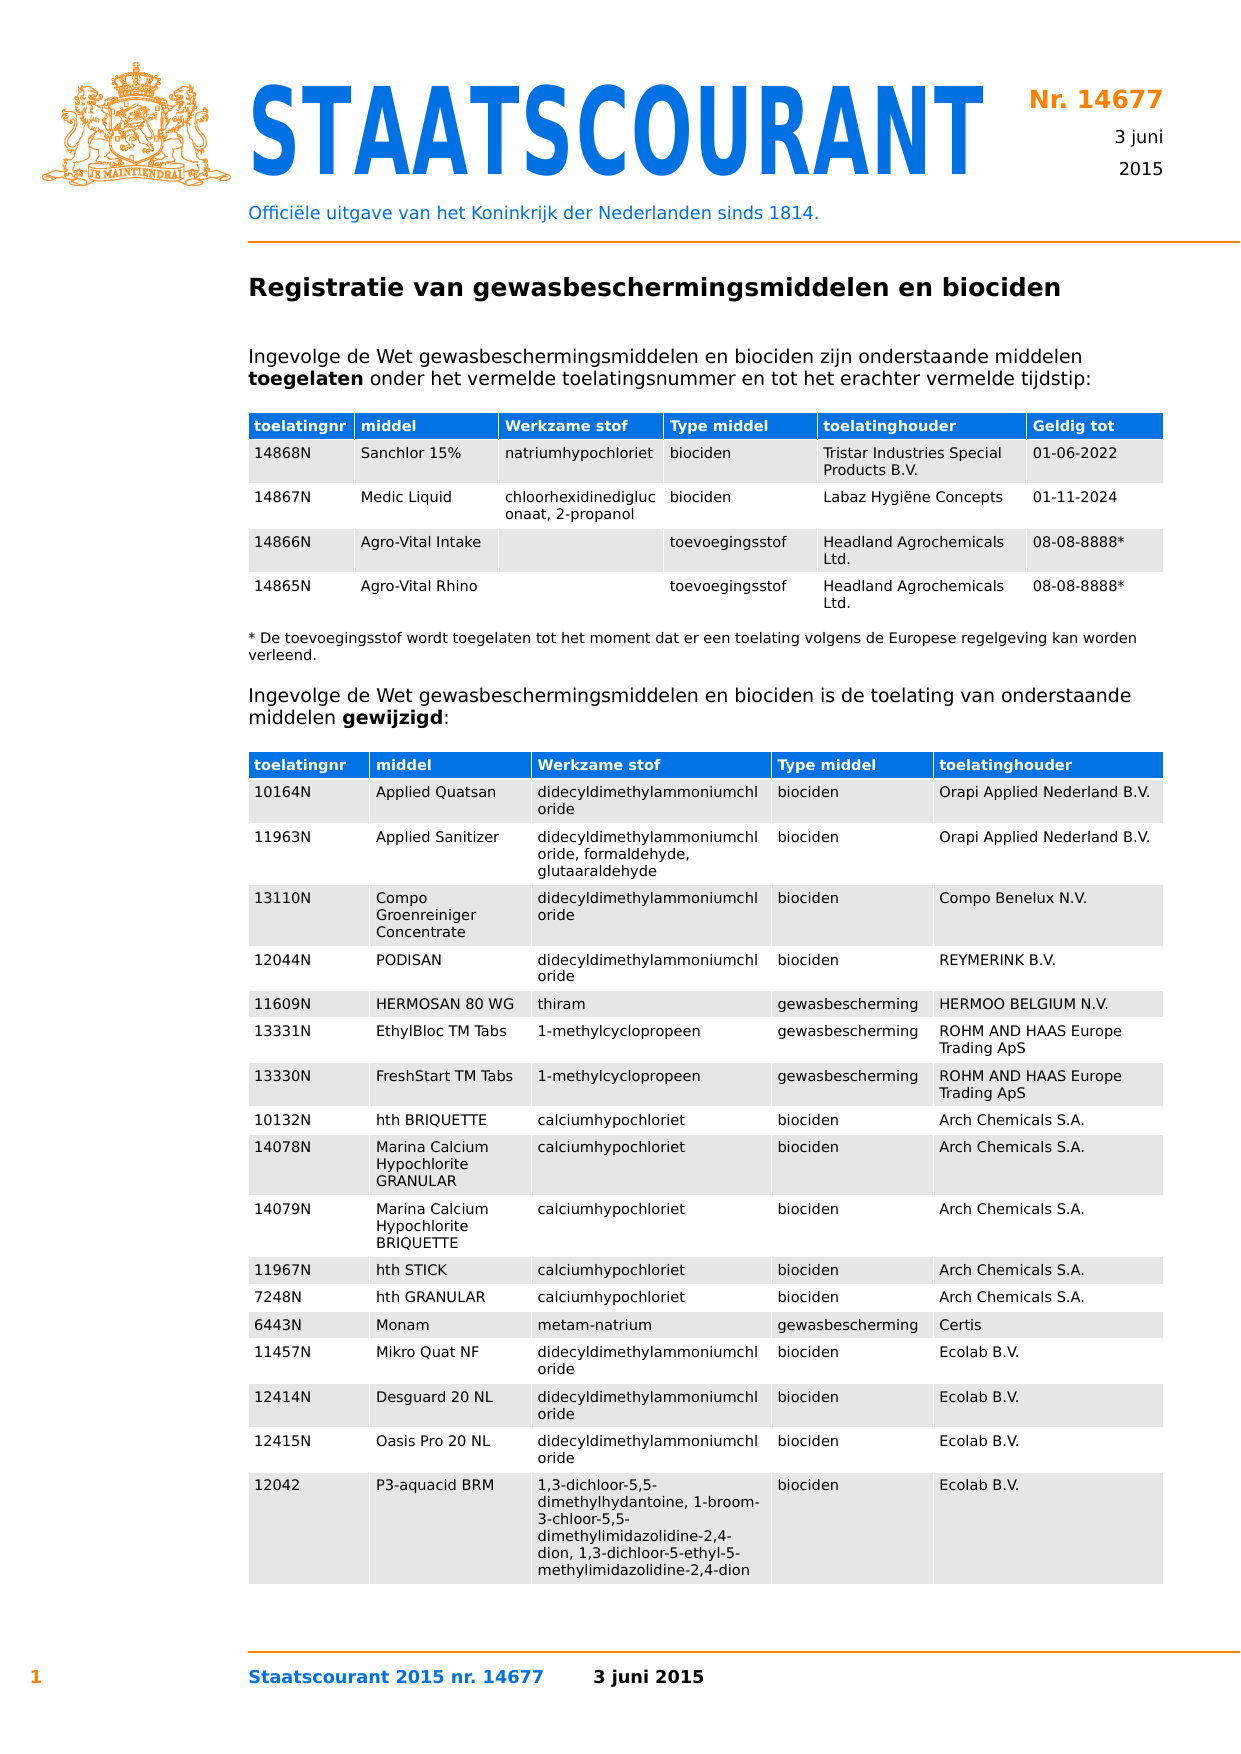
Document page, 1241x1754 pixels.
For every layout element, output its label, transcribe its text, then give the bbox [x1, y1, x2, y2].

table_cell 1,3-dichloor-5,5-dimethylhydantoine, 1-broom-3-chloor-5,5-dimethylimidazolidine-2,4-dion, 1,3-dichloor-5-ethyl-5-methylimidazolidine-2,4-dion [532, 1473, 771, 1584]
table_cell gewasbescherming [772, 1312, 933, 1338]
table_cell 1-methylcyclopropeen [532, 1019, 771, 1062]
table_cell 14866N [249, 529, 354, 572]
table_cell 12044N [249, 947, 369, 990]
table_cell Orapi Applied Nederland B.V. [934, 780, 1163, 823]
table_cell EthylBloc TM Tabs [370, 1019, 531, 1062]
table_cell calciumhypochloriet [532, 1196, 771, 1256]
table_cell gewasbescherming [772, 1019, 933, 1062]
table_cell 12415N [249, 1428, 369, 1472]
table_cell Compo Groenreiniger Concentrate [370, 885, 531, 946]
table_cell Sanchlor 15% [355, 440, 498, 483]
table_cell Mikro Quat NF [370, 1340, 531, 1383]
table_cell biociden [772, 947, 933, 990]
table_cell biociden [772, 1428, 933, 1472]
table_cell ROHM AND HAAS Europe Trading ApS [934, 1063, 1163, 1106]
table_cell Orapi Applied Nederland B.V. [934, 824, 1163, 884]
table_cell Agro-Vital Rhino [355, 573, 498, 617]
picture [41, 62, 231, 186]
table_cell biociden [772, 1473, 933, 1584]
table_cell Headland Agrochemicals Ltd. [818, 529, 1026, 572]
table_cell 10132N [249, 1107, 369, 1133]
table_cell Ecolab B.V. [934, 1384, 1163, 1427]
table_cell biociden [664, 440, 817, 483]
table_cell Marina Calcium Hypochlorite BRIQUETTE [370, 1196, 531, 1256]
table_cell PODISAN [370, 947, 531, 990]
table_header Type middel [772, 752, 933, 778]
table_cell P3-aquacid BRM [370, 1473, 531, 1584]
table_cell Arch Chemicals S.A. [934, 1285, 1163, 1311]
table_header STAATSCOURANT [248, 62, 998, 203]
table_cell biociden [772, 780, 933, 823]
table_cell 13331N [249, 1019, 369, 1062]
table_cell Arch Chemicals S.A. [934, 1196, 1163, 1256]
table_cell HERMOO BELGIUM N.V. [934, 991, 1163, 1017]
table_cell 11609N [249, 991, 369, 1017]
table_cell 08-08-8888* [1027, 529, 1163, 572]
table_cell metam-natrium [532, 1312, 771, 1338]
table_cell 01-11-2024 [1027, 485, 1163, 528]
table_cell 14078N [249, 1135, 369, 1195]
table_cell Arch Chemicals S.A. [934, 1107, 1163, 1133]
table_cell 3 juni [998, 121, 1240, 153]
table_cell Applied Sanitizer [370, 824, 531, 884]
table_cell ROHM AND HAAS Europe Trading ApS [934, 1019, 1163, 1062]
table_cell 12042 [249, 1473, 369, 1584]
table_header Nr. 14677 [998, 62, 1240, 121]
table_header toelatingnr [249, 413, 354, 439]
table_cell Desguard 20 NL [370, 1384, 531, 1427]
table_cell Arch Chemicals S.A. [934, 1135, 1163, 1195]
table_header Werkzame stof [532, 752, 771, 778]
table_cell didecyldimethylammoniumchloride [532, 1384, 771, 1427]
table_cell hth BRIQUETTE [370, 1107, 531, 1133]
table_cell 11457N [249, 1340, 369, 1383]
table_cell didecyldimethylammoniumchloride [532, 780, 771, 823]
table_cell biociden [664, 485, 817, 528]
table_cell HERMOSAN 80 WG [370, 991, 531, 1017]
table_cell 12414N [249, 1384, 369, 1427]
table_cell 1-methylcyclopropeen [532, 1063, 771, 1106]
table_cell didecyldimethylammoniumchloride, formaldehyde, glutaaraldehyde [532, 824, 771, 884]
table_cell FreshStart TM Tabs [370, 1063, 531, 1106]
table_cell 11963N [249, 824, 369, 884]
table_cell Tristar Industries Special Products B.V. [818, 440, 1026, 483]
table_cell biociden [772, 1196, 933, 1256]
table_cell toevoegingsstof [664, 529, 817, 572]
table_cell 7248N [249, 1285, 369, 1311]
table_cell [499, 573, 663, 617]
table_cell 13330N [249, 1063, 369, 1106]
table_header middel [355, 413, 498, 439]
table_cell 13110N [249, 885, 369, 946]
table_cell 6443N [249, 1312, 369, 1338]
table_header [25, 62, 248, 241]
table_cell Ecolab B.V. [934, 1428, 1163, 1472]
table_cell biociden [772, 1340, 933, 1383]
table_cell calciumhypochloriet [532, 1285, 771, 1311]
table_cell Applied Quatsan [370, 780, 531, 823]
table_cell Labaz Hygiëne Concepts [818, 485, 1026, 528]
table_header toelatingnr [249, 752, 369, 778]
table_cell * De toevoegingsstof wordt toegelaten tot het moment dat er een toelating volgens de Europese regelgeving kan worden verleend. [248, 618, 1163, 663]
table_cell 08-08-8888* [1027, 573, 1163, 617]
table_cell 14079N [249, 1196, 369, 1256]
table_header middel [370, 752, 531, 778]
table_cell [499, 529, 663, 572]
table_cell natriumhypochloriet [499, 440, 663, 483]
table_cell didecyldimethylammoniumchloride [532, 947, 771, 990]
table_cell biociden [772, 1135, 933, 1195]
table_cell Certis [934, 1312, 1163, 1338]
text Ingevolge de Wet gewasbeschermingsmiddelen en biociden is de toelating van onderstaande middelen gewijzigd: [248, 685, 1163, 729]
table_cell chloorhexidinedigluconaat, 2-propanol [499, 485, 663, 528]
table_cell calciumhypochloriet [532, 1257, 771, 1284]
table_cell didecyldimethylammoniumchloride [532, 1428, 771, 1472]
table_header toelatinghouder [818, 413, 1026, 439]
table_cell Medic Liquid [355, 485, 498, 528]
table_cell Officiële uitgave van het Koninkrijk der Nederlanden sinds 1814. [248, 203, 1240, 241]
table_cell biociden [772, 1285, 933, 1311]
table_cell 01-06-2022 [1027, 440, 1163, 483]
table_cell hth GRANULAR [370, 1285, 531, 1311]
table_cell Ecolab B.V. [934, 1340, 1163, 1383]
table_cell calciumhypochloriet [532, 1135, 771, 1195]
table_cell gewasbescherming [772, 991, 933, 1017]
table_cell Ecolab B.V. [934, 1473, 1163, 1584]
table_cell thiram [532, 991, 771, 1017]
table_cell Headland Agrochemicals Ltd. [818, 573, 1026, 617]
subtitle Registratie van gewasbeschermingsmiddelen en biociden [248, 273, 1163, 302]
table_cell 14867N [249, 485, 354, 528]
table_cell biociden [772, 824, 933, 884]
table_cell didecyldimethylammoniumchloride [532, 885, 771, 946]
table_cell Arch Chemicals S.A. [934, 1257, 1163, 1284]
table_cell gewasbescherming [772, 1063, 933, 1106]
table_cell biociden [772, 1257, 933, 1284]
table_header Werkzame stof [499, 413, 663, 439]
table_cell Compo Benelux N.V. [934, 885, 1163, 946]
text Ingevolge de Wet gewasbeschermingsmiddelen en biociden zijn onderstaande middelen toegelaten onder het vermelde toelatingsnummer en tot het erachter vermelde tijdstip: [248, 346, 1163, 390]
table_cell Oasis Pro 20 NL [370, 1428, 531, 1472]
table_header toelatinghouder [934, 752, 1163, 778]
table_cell biociden [772, 885, 933, 946]
table_cell REYMERINK B.V. [934, 947, 1163, 990]
table_cell hth STICK [370, 1257, 531, 1284]
table_cell 10164N [249, 780, 369, 823]
table_cell 14865N [249, 573, 354, 617]
table_cell 11967N [249, 1257, 369, 1284]
table_cell Marina Calcium Hypochlorite GRANULAR [370, 1135, 531, 1195]
table_cell Agro-Vital Intake [355, 529, 498, 572]
table_cell 14868N [249, 440, 354, 483]
table_cell 2015 [998, 153, 1240, 203]
table_cell calciumhypochloriet [532, 1107, 771, 1133]
table_header Type middel [664, 413, 817, 439]
table_cell biociden [772, 1107, 933, 1133]
table_cell biociden [772, 1384, 933, 1427]
table_cell didecyldimethylammoniumchloride [532, 1340, 771, 1383]
table_cell Monam [370, 1312, 531, 1338]
table_cell toevoegingsstof [664, 573, 817, 617]
table_header Geldig tot [1027, 413, 1163, 439]
